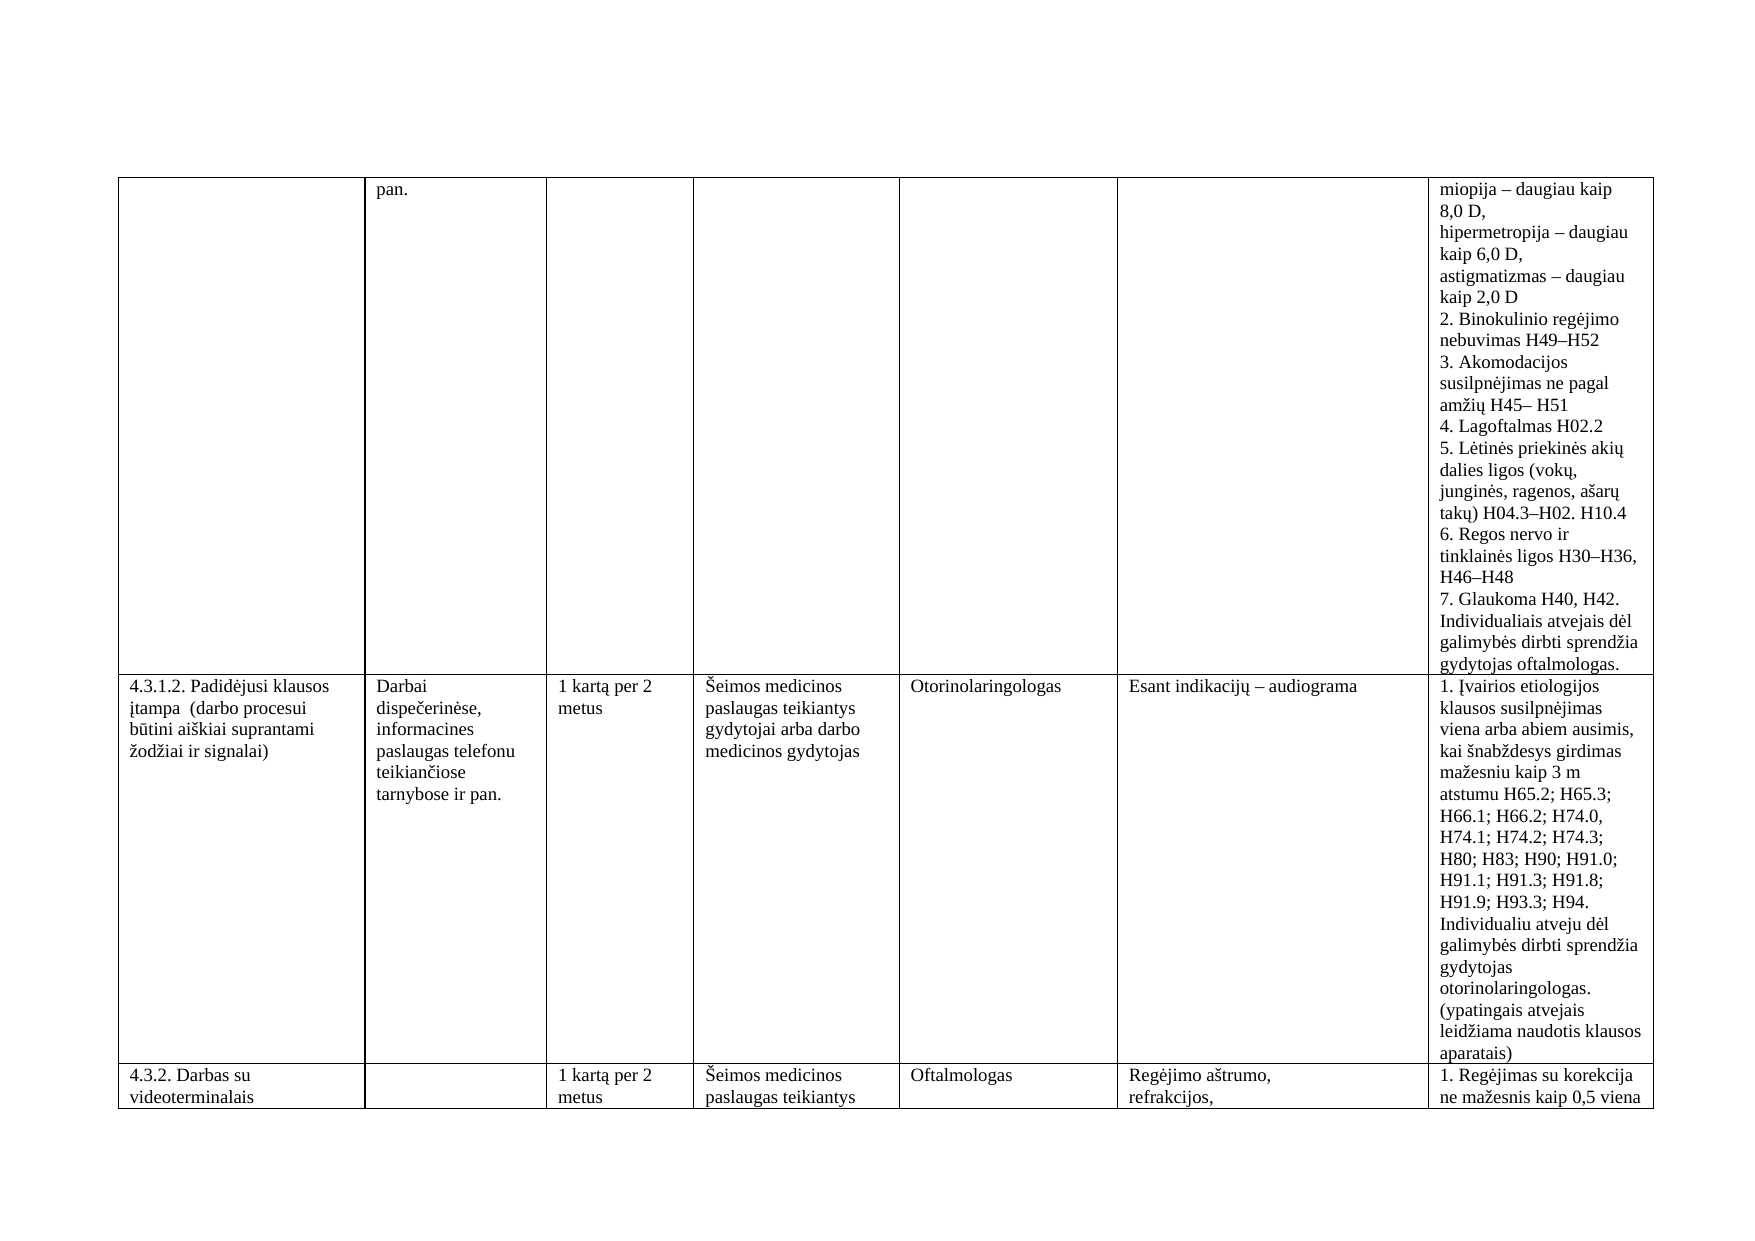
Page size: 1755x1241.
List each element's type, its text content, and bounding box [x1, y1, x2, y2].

table_cell 1 kartą per 2 metus [547, 1064, 693, 1107]
table_cell 1. Įvairios etiologijos klausos susilpnėjimas viena arba abiem ausimis, kai šnabždesys girdimas mažesniu kaip 3 m atstumu H65.2; H65.3; H66.1; H66.2; H74.0, H74.1; H74.2; H74.3; H80; H83; H90; H91.0; H91.1; H91.3; H91.8; H91.9; H93.3; H94. Individualiu atveju dėl galimybės dirbti sprendžia gydytojas otorinolaringologas. (ypatingais atvejais leidžiama naudotis klausos aparatais) [1429, 675, 1653, 1063]
table_cell Šeimos medicinos paslaugas teikiantys gydytojai arba darbo medicinos gydytojas [694, 675, 899, 1063]
table_cell Oftalmologas [900, 1064, 1117, 1107]
table_cell Otorinolaringologas [900, 675, 1117, 1063]
table_cell [547, 178, 693, 674]
table_cell 4.3.1.2. Padidėjusi klausos įtampa (darbo procesui būtini aiškiai suprantami žodžiai ir signalai) [119, 675, 364, 1063]
table_cell [1118, 178, 1428, 674]
table_cell Regėjimo aštrumo, refrakcijos, [1118, 1064, 1428, 1107]
table_cell pan. [366, 178, 546, 674]
table_cell [366, 1064, 546, 1107]
table_cell 1. Regėjimas su korekcija ne mažesnis kaip 0,5 viena [1429, 1064, 1653, 1107]
table_cell [900, 178, 1117, 674]
table_cell Darbai dispečerinėse, informacines paslaugas telefonu teikiančiose tarnybose ir pan. [366, 675, 546, 1063]
table_cell [119, 178, 364, 674]
table_cell 4.3.2. Darbas su videoterminalais [119, 1064, 364, 1107]
table_cell 1 kartą per 2 metus [547, 675, 693, 1063]
table_cell Šeimos medicinos paslaugas teikiantys [694, 1064, 899, 1107]
table_cell [694, 178, 899, 674]
table_cell miopija – daugiau kaip 8,0 D, hipermetropija – daugiau kaip 6,0 D, astigmatizmas – daugiau kaip 2,0 D 2. Binokulinio regėjimo nebuvimas H49–H52 3. Akomodacijos susilpnėjimas ne pagal amžių H45– H51 4. Lagoftalmas H02.2 5. Lėtinės priekinės akių dalies ligos (vokų, junginės, ragenos, ašarų takų) H04.3–H02. H10.4 6. Regos nervo ir tinklainės ligos H30–H36, H46–H48 7. Glaukoma H40, H42. Individualiais atvejais dėl galimybės dirbti sprendžia gydytojas oftalmologas. [1429, 178, 1653, 674]
table_cell Esant indikacijų – audiograma [1118, 675, 1428, 1063]
